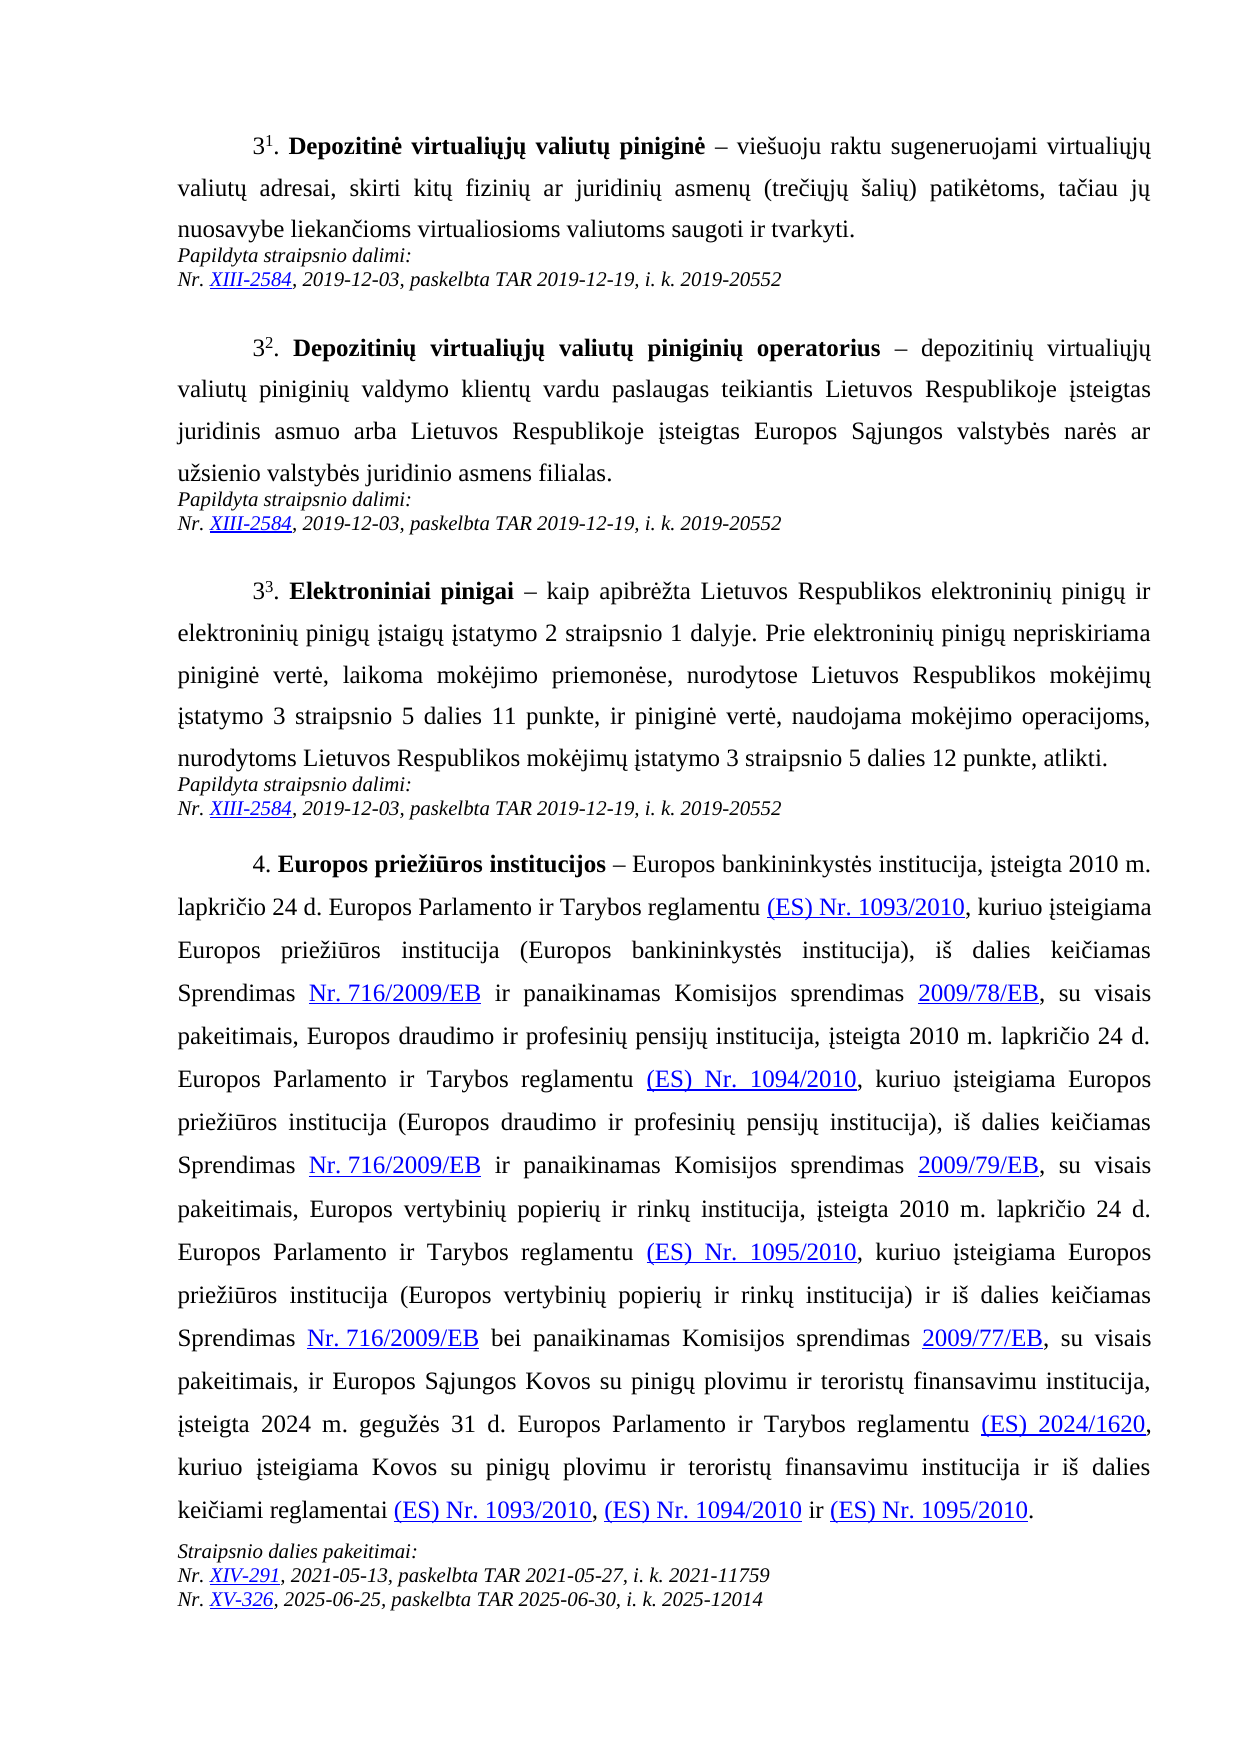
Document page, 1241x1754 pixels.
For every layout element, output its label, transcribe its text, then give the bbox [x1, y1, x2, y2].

text Nr. XIV-291, 2021-05-13, paskelbta TAR 2021-05-27, i. k. 2021-11759 [177, 1563, 1152, 1587]
text Nr. XIII-2584, 2019-12-03, paskelbta TAR 2019-12-19, i. k. 2019-20552 [177, 267, 1152, 291]
text Nr. XV-326, 2025-06-25, paskelbta TAR 2025-06-30, i. k. 2025-12014 [177, 1587, 1152, 1611]
text 31. Depozitinė virtualiųjų valiutų piniginė – viešuoju raktu sugeneruojami virtualiųjų valiutų adresai, skirti kitų fizinių ar juridinių asmenų (trečiųjų šalių) patikėtoms, tačiau jų nuosavybe liekančioms virtualiosioms valiutoms saugoti ir tvarkyti. [177, 118, 1152, 243]
text 4. Europos priežiūros institucijos – Europos bankininkystės institucija, įsteigta 2010 m. lapkričio 24 d. Europos Parlamento ir Tarybos reglamentu (ES) Nr. 1093/2010, kuriuo įsteigiama Europos priežiūros institucija (Europos bankininkystės institucija), iš dalies keičiamas Sprendimas Nr. 716/2009/EB ir panaikinamas Komisijos sprendimas 2009/78/EB, su visais pakeitimais, Europos draudimo ir profesinių pensijų institucija, įsteigta 2010 m. lapkričio 24 d. Europos Parlamento ir Tarybos reglamentu (ES) Nr. 1094/2010, kuriuo įsteigiama Europos priežiūros institucija (Europos draudimo ir profesinių pensijų institucija), iš dalies keičiamas Sprendimas Nr. 716/2009/EB ir panaikinamas Komisijos sprendimas 2009/79/EB, su visais pakeitimais, Europos vertybinių popierių ir rinkų institucija, įsteigta 2010 m. lapkričio 24 d. Europos Parlamento ir Tarybos reglamentu (ES) Nr. 1095/2010, kuriuo įsteigiama Europos priežiūros institucija (Europos vertybinių popierių ir rinkų institucija) ir iš dalies keičiamas Sprendimas Nr. 716/2009/EB bei panaikinamas Komisijos sprendimas 2009/77/EB, su visais pakeitimais, ir Europos Sąjungos Kovos su pinigų plovimu ir teroristų finansavimu institucija, įsteigta 2024 m. gegužės 31 d. Europos Parlamento ir Tarybos reglamentu (ES) 2024/1620, kuriuo įsteigiama Kovos su pinigų plovimu ir teroristų finansavimu institucija ir iš dalies keičiami reglamentai (ES) Nr. 1093/2010, (ES) Nr. 1094/2010 ir (ES) Nr. 1095/2010. [177, 849, 1152, 1524]
text Straipsnio dalies pakeitimai: [177, 1539, 1152, 1563]
text Papildyta straipsnio dalimi: [177, 243, 1152, 267]
text 33. Elektroniniai pinigai – kaip apibrėžta Lietuvos Respublikos elektroninių pinigų ir elektroninių pinigų įstaigų įstatymo 2 straipsnio 1 dalyje. Prie elektroninių pinigų nepriskiriama piniginė vertė, laikoma mokėjimo priemonėse, nurodytose Lietuvos Respublikos mokėjimų įstatymo 3 straipsnio 5 dalies 11 punkte, ir piniginė vertė, naudojama mokėjimo operacijoms, nurodytoms Lietuvos Respublikos mokėjimų įstatymo 3 straipsnio 5 dalies 12 punkte, atlikti. [177, 563, 1152, 772]
text Papildyta straipsnio dalimi: [177, 772, 1152, 796]
text Papildyta straipsnio dalimi: [177, 487, 1152, 511]
text Nr. XIII-2584, 2019-12-03, paskelbta TAR 2019-12-19, i. k. 2019-20552 [177, 511, 1152, 535]
text 32. Depozitinių virtualiųjų valiutų piniginių operatorius – depozitinių virtualiųjų valiutų piniginių valdymo klientų vardu paslaugas teikiantis Lietuvos Respublikoje įsteigtas juridinis asmuo arba Lietuvos Respublikoje įsteigtas Europos Sąjungos valstybės narės ar užsienio valstybės juridinio asmens filialas. [177, 320, 1152, 487]
text Nr. XIII-2584, 2019-12-03, paskelbta TAR 2019-12-19, i. k. 2019-20552 [177, 796, 1152, 820]
